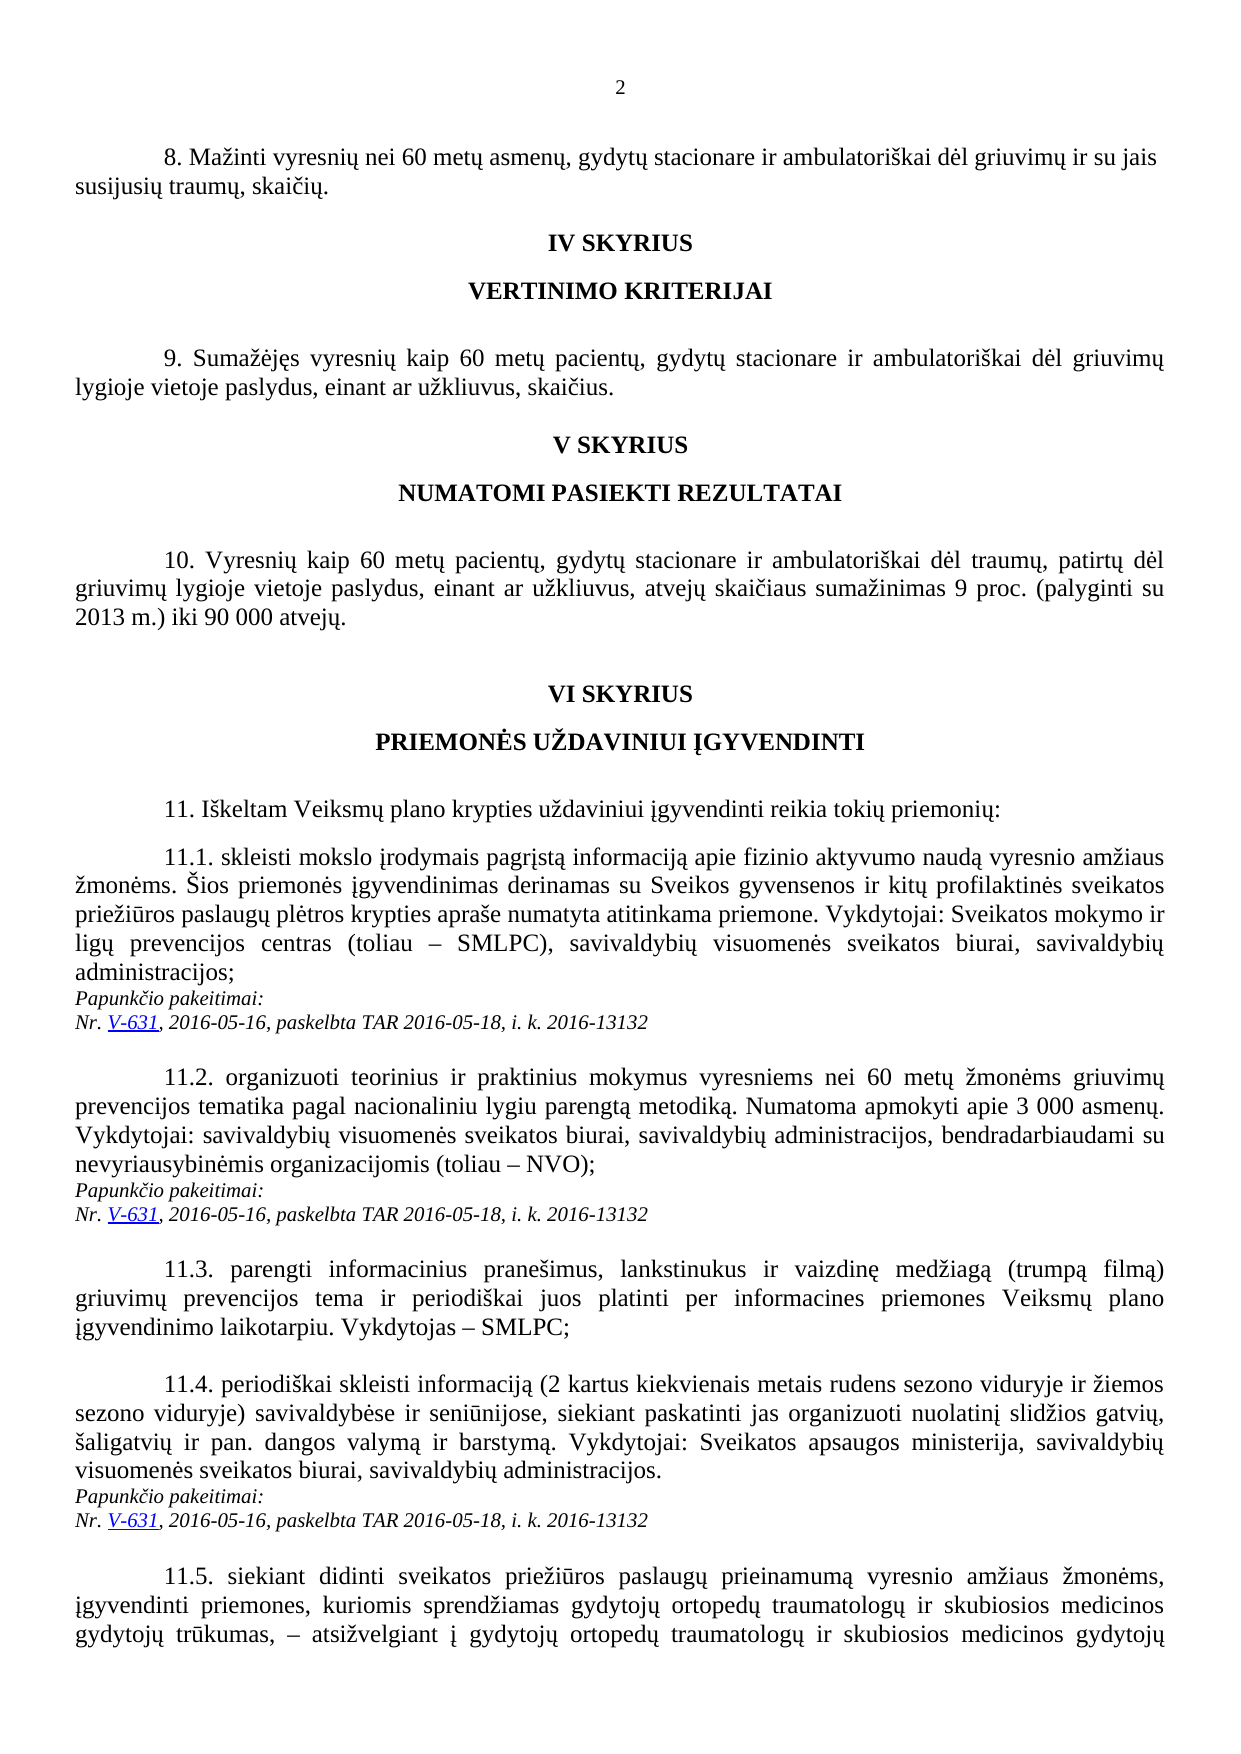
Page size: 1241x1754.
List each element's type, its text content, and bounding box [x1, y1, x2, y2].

text 11.5. siekiant didinti sveikatos priežiūros paslaugų prieinamumą vyresnio amžiaus žmonėms, įgyvendinti priemones, kuriomis sprendžiamas gydytojų ortopedų traumatologų ir skubiosios medicinos gydytojų trūkumas, – atsižvelgiant į gydytojų ortopedų traumatologų ir skubiosios medicinos gydytojų [75, 1561, 1166, 1647]
text Papunkčio pakeitimai: [75, 1177, 1166, 1202]
text 8. Mažinti vyresnių nei 60 metų asmenų, gydytų stacionare ir ambulatoriškai dėl griuvimų ir su jais susijusių traumų, skaičių. [75, 142, 1166, 200]
text NUMATOMI PASIEKTI REZULTATAI [75, 478, 1166, 506]
text 10. Vyresnių kaip 60 metų pacientų, gydytų stacionare ir ambulatoriškai dėl traumų, patirtų dėl griuvimų lygioje vietoje paslydus, einant ar užkliuvus, atvejų skaičiaus sumažinimas 9 proc. (palyginti su 2013 m.) iki 90 000 atvejų. [75, 545, 1166, 631]
text Papunkčio pakeitimai: [75, 986, 1166, 1010]
text 11.1. skleisti mokslo įrodymais pagrįstą informaciją apie fizinio aktyvumo naudą vyresnio amžiaus žmonėms. Šios priemonės įgyvendinimas derinamas su Sveikos gyvensenos ir kitų profilaktinės sveikatos priežiūros paslaugų plėtros krypties apraše numatyta atitinkama priemone. Vykdytojai: Sveikatos mokymo ir ligų prevencijos centras (toliau – SMLPC), savivaldybių visuomenės sveikatos biurai, savivaldybių administracijos; [75, 842, 1166, 986]
text Papunkčio pakeitimai: [75, 1484, 1166, 1508]
text Nr. V-631, 2016-05-16, paskelbta TAR 2016-05-18, i. k. 2016-13132 [75, 1508, 1166, 1532]
text 11.3. parengti informacinius pranešimus, lankstinukus ir vaizdinę medžiagą (trumpą filmą) griuvimų prevencijos tema ir periodiškai juos platinti per informacines priemones Veiksmų plano įgyvendinimo laikotarpiu. Vykdytojas – SMLPC; [75, 1254, 1166, 1341]
text Nr. V-631, 2016-05-16, paskelbta TAR 2016-05-18, i. k. 2016-13132 [75, 1202, 1166, 1226]
text 11. Iškeltam Veiksmų plano krypties uždaviniui įgyvendinti reikia tokių priemonių: [75, 794, 1166, 823]
text VERTINIMO KRITERIJAI [75, 276, 1166, 305]
text 9. Sumažėjęs vyresnių kaip 60 metų pacientų, gydytų stacionare ir ambulatoriškai dėl griuvimų lygioje vietoje paslydus, einant ar užkliuvus, skaičius. [75, 343, 1166, 401]
text 11.4. periodiškai skleisti informaciją (2 kartus kiekvienais metais rudens sezono viduryje ir žiemos sezono viduryje) savivaldybėse ir seniūnijose, siekiant paskatinti jas organizuoti nuolatinį slidžios gatvių, šaligatvių ir pan. dangos valymą ir barstymą. Vykdytojai: Sveikatos apsaugos ministerija, savivaldybių visuomenės sveikatos biurai, savivaldybių administracijos. [75, 1369, 1166, 1484]
text 11.2. organizuoti teorinius ir praktinius mokymus vyresniems nei 60 metų žmonėms griuvimų prevencijos tematika pagal nacionaliniu lygiu parengtą metodiką. Numatoma apmokyti apie 3 000 asmenų. Vykdytojai: savivaldybių visuomenės sveikatos biurai, savivaldybių administracijos, bendradarbiaudami su nevyriausybinėmis organizacijomis (toliau – NVO); [75, 1062, 1166, 1177]
text IV SKYRIUS [75, 228, 1166, 257]
text VI SKYRIUS [75, 679, 1166, 708]
text Nr. V-631, 2016-05-16, paskelbta TAR 2016-05-18, i. k. 2016-13132 [75, 1010, 1166, 1034]
text V SKYRIUS [75, 430, 1166, 458]
text PRIEMONĖS UŽDAVINIUI ĮGYVENDINTI [75, 727, 1166, 756]
